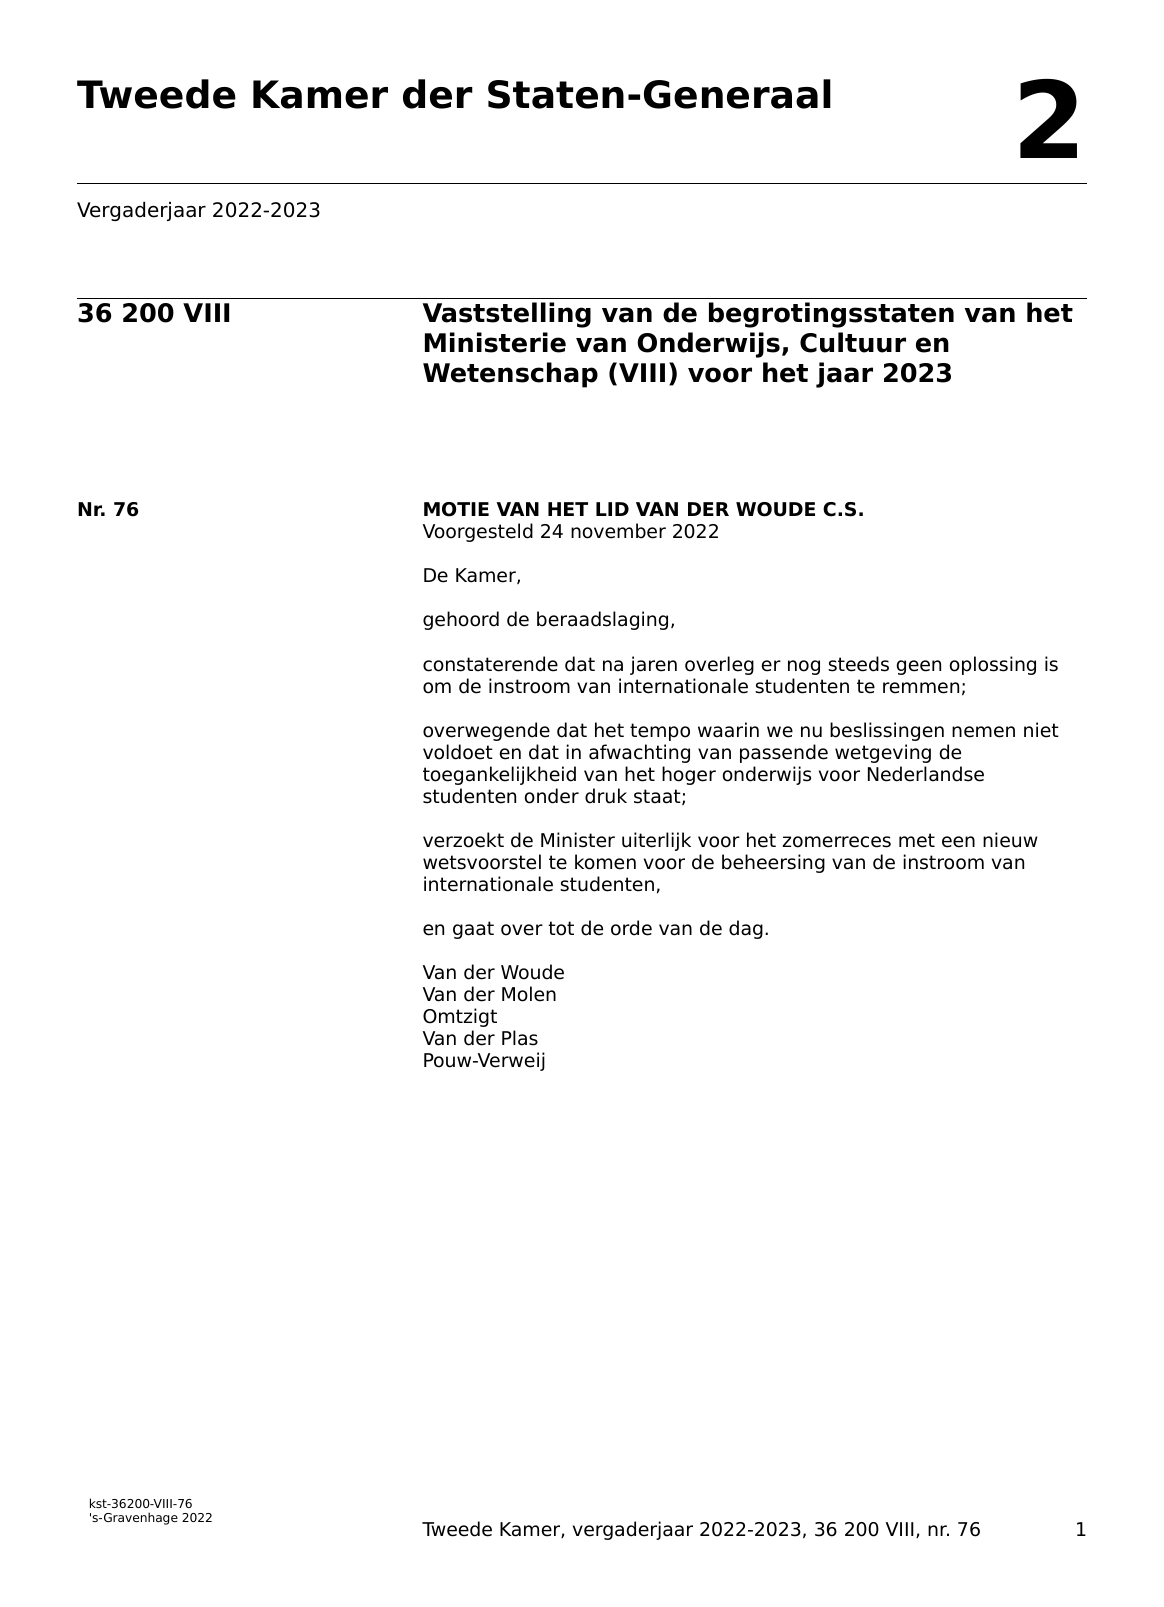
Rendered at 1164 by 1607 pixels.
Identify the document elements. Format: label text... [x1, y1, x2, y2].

text Van der Plas [422, 1028, 1087, 1050]
text overwegende dat het tempo waarin we nu beslissingen nemen niet voldoet en dat in afwachting van passende wetgeving de toegankelijkheid van het hoger onderwijs voor Nederlandse studenten onder druk staat; [422, 720, 1087, 808]
text De Kamer, [422, 565, 1087, 587]
text constaterende dat na jaren overleg er nog steeds geen oplossing is om de instroom van internationale studenten te remmen; [422, 653, 1087, 697]
table_header Tweede Kamer der Staten-Generaal [77, 59, 886, 183]
text Omtzigt [422, 1006, 1087, 1028]
text kst-36200-VIII-76 [88, 1497, 323, 1511]
subtitle Nr. 76 MOTIE VAN HET LID VAN DER WOUDE C.S. [77, 499, 1087, 521]
text Voorgesteld 24 november 2022 [422, 521, 1087, 543]
text 's-Gravenhage 2022 [88, 1511, 323, 1525]
table_cell Vergaderjaar 2022-2023 [77, 184, 1087, 298]
table_header 2 [886, 59, 1087, 183]
text Pouw-Verweij [422, 1050, 1087, 1072]
text Van der Woude [422, 962, 1087, 984]
text gehoord de beraadslaging, [422, 609, 1087, 631]
text verzoekt de Minister uiterlijk voor het zomerreces met een nieuw wetsvoorstel te komen voor de beheersing van de instroom van internationale studenten, [422, 830, 1087, 896]
text en gaat over tot de orde van de dag. [422, 918, 1087, 940]
subtitle 36 200 VIII Vaststelling van de begrotingsstaten van het Ministerie van Onderwijs, Cultuur en Wetenschap (VIII) voor het jaar 2023 [77, 299, 1087, 388]
text Van der Molen [422, 984, 1087, 1006]
